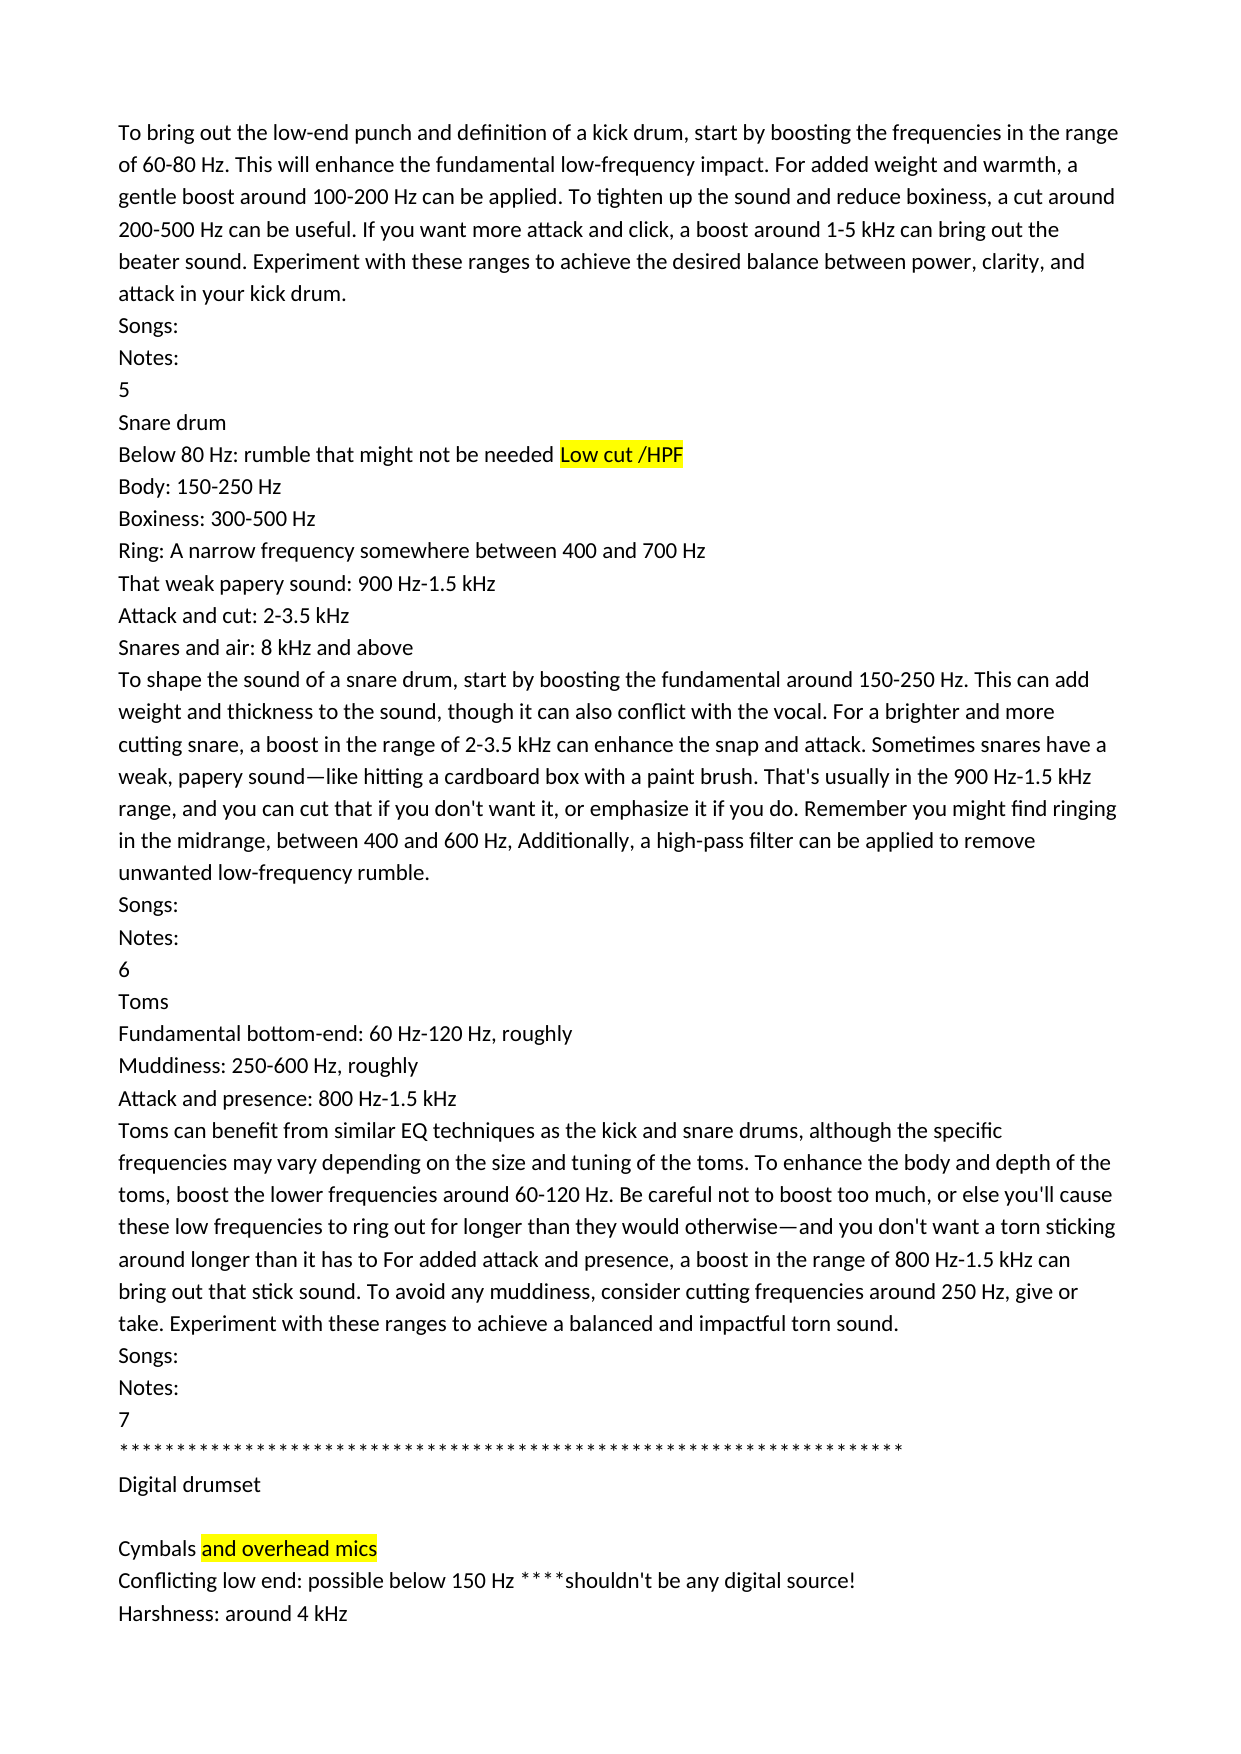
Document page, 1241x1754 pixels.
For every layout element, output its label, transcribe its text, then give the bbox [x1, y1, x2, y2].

text Conflicting low end: possible below 150 Hz ****shouldn't be any digital source! [118, 1567, 1122, 1594]
text To shape the sound of a snare drum, start by boosting the fundamental around 150-250 Hz. This can add weight and thickness to the sound, though it can also conflict with the vocal. For a brighter and more cutting snare, a boost in the range of 2-3.5 kHz can enhance the snap and attack. Sometimes snares have a weak, papery sound—like hitting a cardboard box with a paint brush. That's usually in the 900 Hz-1.5 kHz range, and you can cut that if you don't want it, or emphasize it if you do. Remember you might find ringing in the midrange, between 400 and 600 Hz, Additionally, a high-pass filter can be applied to remove unwanted low-frequency rumble. [118, 665, 1122, 886]
text Digital drumset [118, 1470, 1122, 1498]
text Fundamental bottom-end: 60 Hz-120 Hz, roughly Muddiness: 250-600 Hz, roughly [118, 1019, 1122, 1079]
text 5 [118, 376, 1122, 404]
text Songs: [118, 891, 1122, 919]
text Cymbals and overhead mics [118, 1534, 1122, 1562]
text Notes: [118, 343, 1122, 371]
text ********************************************************************* [118, 1438, 1122, 1466]
text Notes: [118, 923, 1122, 951]
text 6 [118, 955, 1122, 983]
text To bring out the low-end punch and definition of a kick drum, start by boosting the frequencies in the range of 60-80 Hz. This will enhance the fundamental low-frequency impact. For added weight and warmth, a gentle boost around 100-200 Hz can be applied. To tighten up the sound and reduce boxiness, a cut around 200-500 Hz can be useful. If you want more attack and click, a boost around 1-5 kHz can bring out the beater sound. Experiment with these ranges to achieve the desired balance between power, clarity, and attack in your kick drum. [118, 118, 1122, 307]
text Snare drum [118, 408, 1122, 436]
text Below 80 Hz: rumble that might not be needed Low cut /HPF Body: 150-250 Hz Boxiness: 300-500 Hz Ring: A narrow frequency somewhere between 400 and 700 Hz That weak papery sound: 900 Hz-1.5 kHz Attack and cut: 2-3.5 kHz Snares and air: 8 kHz and above [118, 440, 1122, 661]
text 7 [118, 1406, 1122, 1434]
text Toms can benefit from similar EQ techniques as the kick and snare drums, although the specific [118, 1116, 1122, 1144]
text Songs: [118, 311, 1122, 339]
text Toms [118, 987, 1122, 1015]
text Attack and presence: 800 Hz-1.5 kHz [118, 1084, 1122, 1112]
text Songs: [118, 1341, 1122, 1369]
text frequencies may vary depending on the size and tuning of the toms. To enhance the body and depth of the toms, boost the lower frequencies around 60-120 Hz. Be careful not to boost too much, or else you'll cause these low frequencies to ring out for longer than they would otherwise—and you don't want a torn sticking around longer than it has to For added attack and presence, a boost in the range of 800 Hz-1.5 kHz can bring out that stick sound. To avoid any muddiness, consider cutting frequencies around 250 Hz, give or take. Experiment with these ranges to achieve a balanced and impactful torn sound. [118, 1148, 1122, 1337]
text Harshness: around 4 kHz [118, 1599, 1122, 1627]
text Notes: [118, 1373, 1122, 1401]
